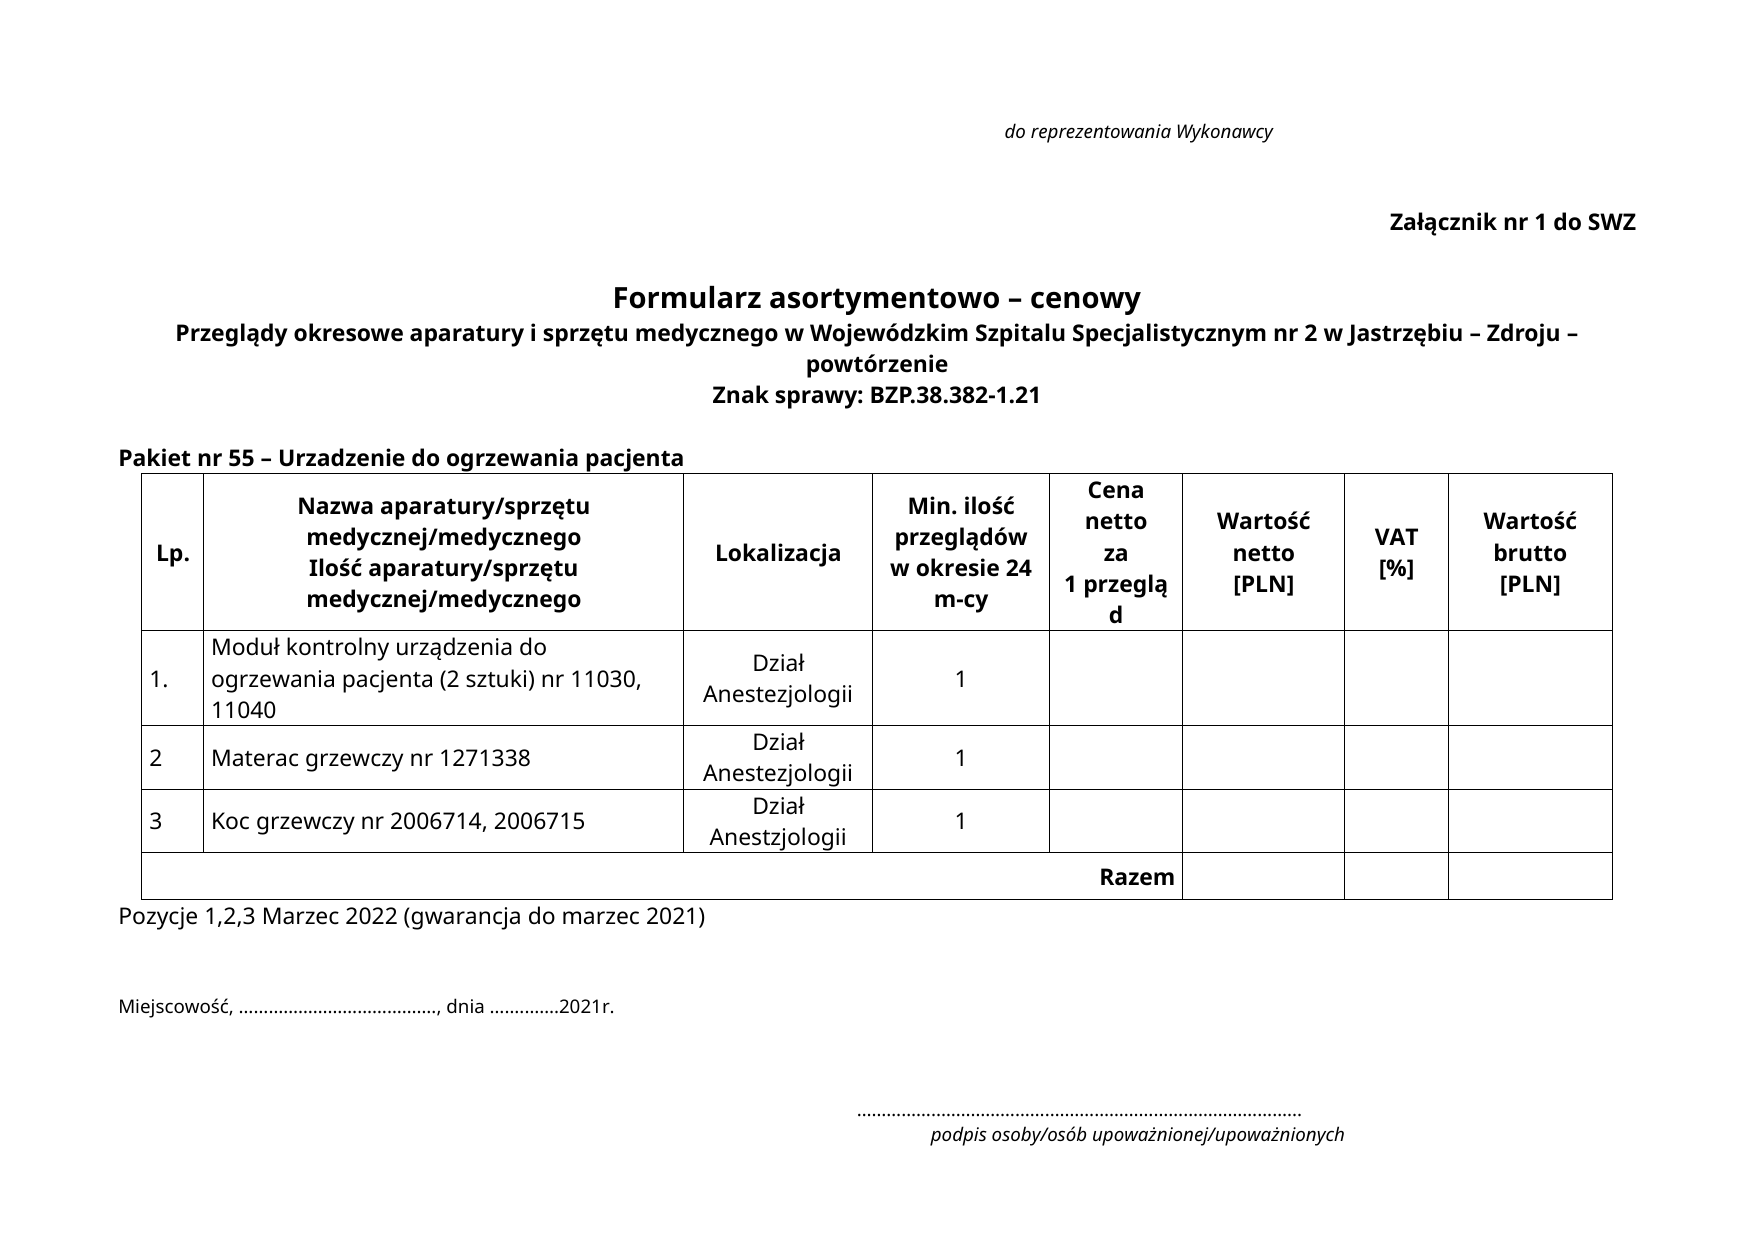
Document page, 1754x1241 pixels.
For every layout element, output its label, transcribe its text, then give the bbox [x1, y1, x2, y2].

text podpis osoby/osób upoważnionej/upoważnionych [118, 1121, 1636, 1147]
table_cell [1183, 631, 1344, 725]
table_cell 3 [142, 790, 203, 852]
table_cell [1345, 631, 1448, 725]
table_cell 1. [142, 631, 203, 725]
table_cell [1449, 726, 1612, 789]
table_cell Moduł kontrolny urządzenia do ogrzewania pacjenta (2 sztuki) nr 11030, 11040 [204, 631, 683, 725]
table_header Cena netto za 1 przegląd [1050, 474, 1182, 630]
text Załącznik nr 1 do SWZ [118, 206, 1636, 237]
table_header Wartość brutto [PLN] [1449, 474, 1612, 630]
table_cell [1183, 853, 1344, 899]
table_cell [1449, 790, 1612, 852]
table_header Wartość netto [PLN] [1183, 474, 1344, 630]
table_cell 1 [873, 790, 1049, 852]
table_cell [1345, 726, 1448, 789]
text Pozycje 1,2,3 Marzec 2022 (gwarancja do marzec 2021) [118, 900, 1636, 931]
table_header Min. ilość przeglądów w okresie 24 m-cy [873, 474, 1049, 630]
table_cell [1449, 631, 1612, 725]
table_cell [1345, 853, 1448, 899]
table_cell Razem [142, 853, 1182, 899]
text Znak sprawy: BZP.38.382-1.21 [118, 379, 1636, 411]
table_header Lokalizacja [684, 474, 872, 630]
table_cell [1183, 790, 1344, 852]
table_cell 2 [142, 726, 203, 789]
table_cell [1345, 790, 1448, 852]
text Przeglądy okresowe aparatury i sprzętu medycznego w Wojewódzkim Szpitalu Specjalistycznym nr 2 w Jastrzębiu – Zdroju – powtórzenie [118, 317, 1636, 379]
table_cell [1050, 790, 1182, 852]
table_cell Dział Anestezjologii [684, 631, 872, 725]
table_cell 1 [873, 726, 1049, 789]
table_cell [1050, 631, 1182, 725]
table_cell Koc grzewczy nr 2006714, 2006715 [204, 790, 683, 852]
text do reprezentowania Wykonawcy [118, 118, 1636, 144]
table_header VAT [%] [1345, 474, 1448, 630]
table_cell [1183, 726, 1344, 789]
text Miejscowość, …………………………………., dnia …….…….2021r. [118, 994, 1636, 1019]
table_cell Dział Anestezjologii [684, 726, 872, 789]
table_cell [1449, 853, 1612, 899]
text Pakiet nr 55 – Urzadzenie do ogrzewania pacjenta [118, 442, 1636, 473]
text ……………..………………….…………………………………………... [857, 1070, 1636, 1121]
table_cell 1 [873, 631, 1049, 725]
table_header Nazwa aparatury/sprzętu medycznej/medycznego Ilość aparatury/sprzętu medycznej/medycznego [204, 474, 683, 630]
text Formularz asortymentowo – cenowy [118, 277, 1636, 317]
table_cell Dział Anestzjologii [684, 790, 872, 852]
table_header Lp. [142, 474, 203, 630]
table_cell [1050, 726, 1182, 789]
table_cell Materac grzewczy nr 1271338 [204, 726, 683, 789]
